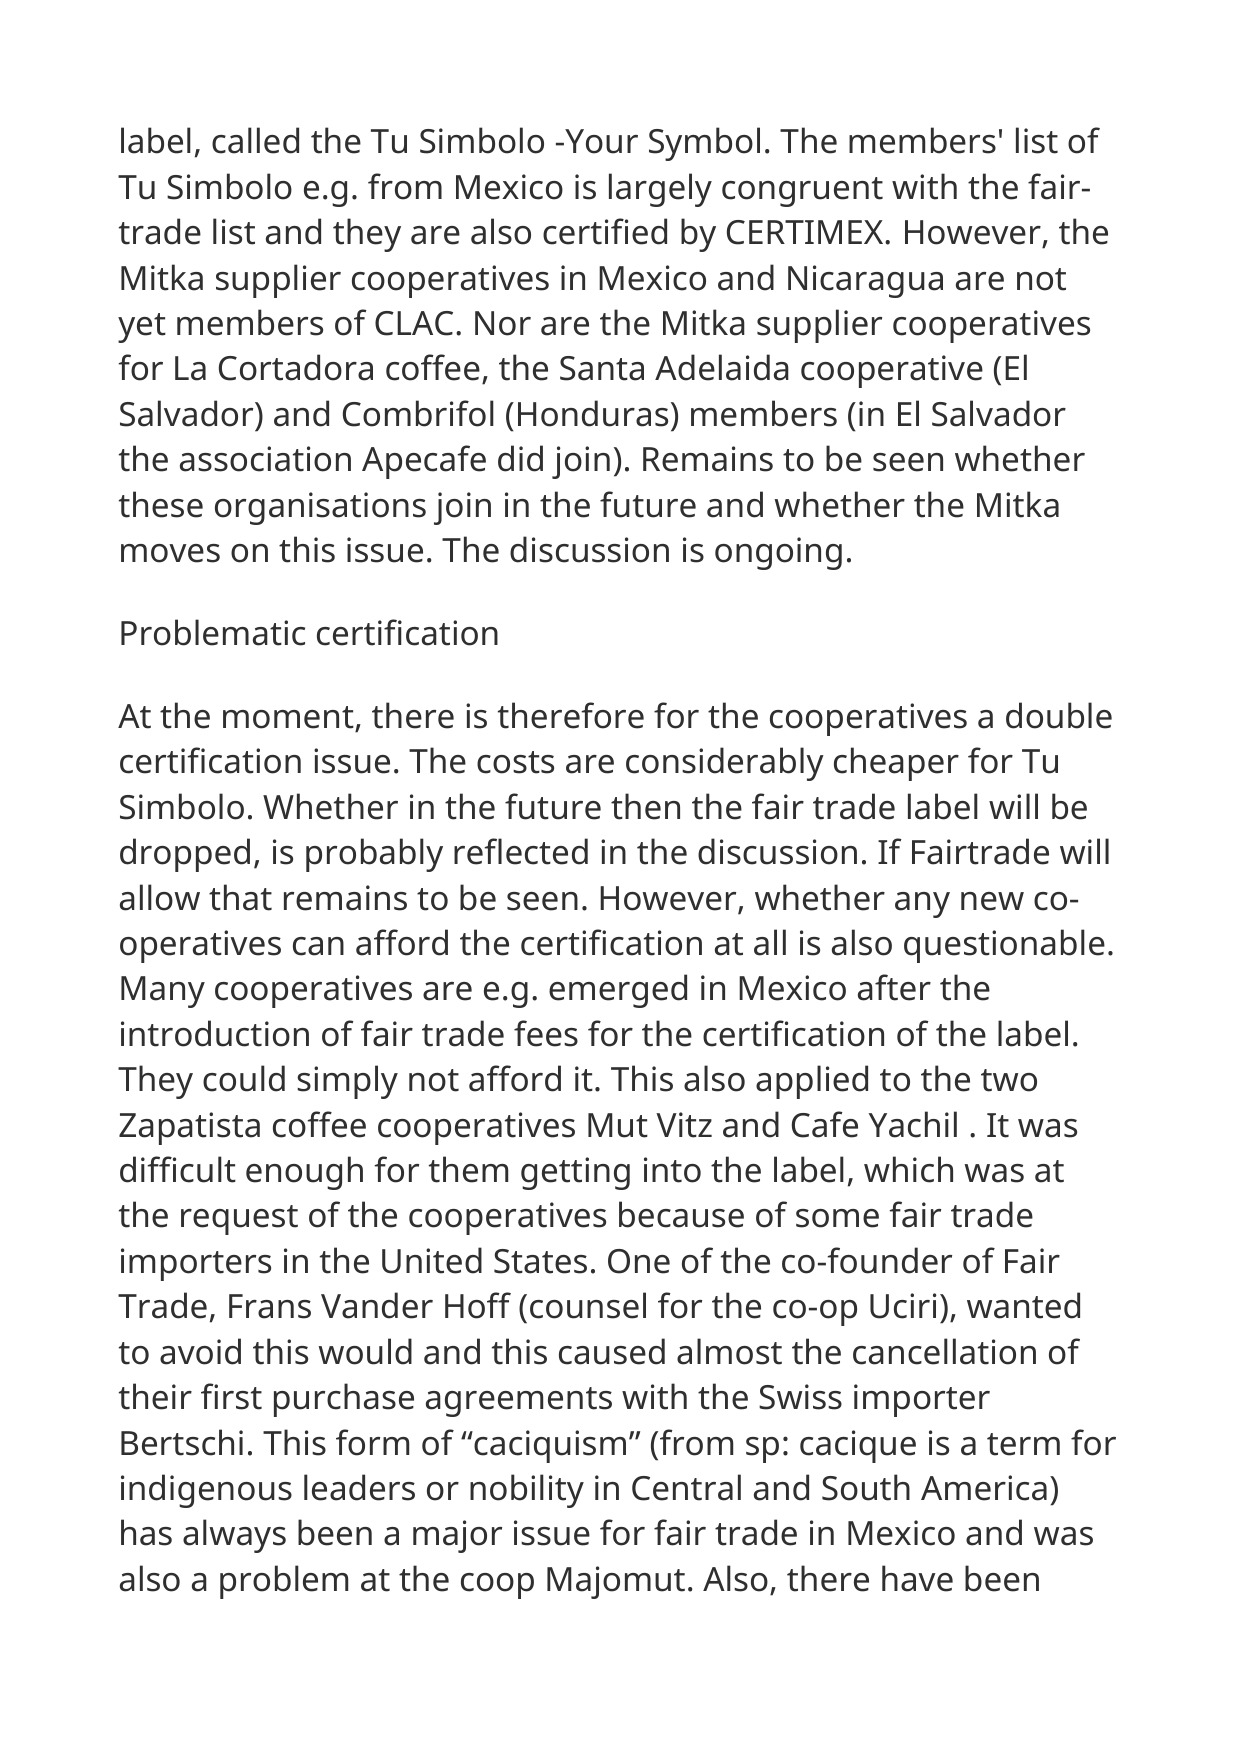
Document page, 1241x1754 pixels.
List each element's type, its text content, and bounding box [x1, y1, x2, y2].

text At the moment, there is therefore for the cooperatives a double certification issue. The costs are considerably cheaper for Tu Simbolo. Whether in the future then the fair trade label will be dropped, is probably reflected in the discussion. If Fairtrade will allow that remains to be seen. However, whether any new co-operatives can afford the certification at all is also questionable. Many cooperatives are e.g. emerged in Mexico after the introduction of fair trade fees for the certification of the label. They could simply not afford it. This also applied to the two Zapatista coffee cooperatives Mut Vitz and Cafe Yachil . It was difficult enough for them getting into the label, which was at the request of the cooperatives because of some fair trade importers in the United States. One of the co-founder of Fair Trade, Frans Vander Hoff (counsel for the co-op Uciri), wanted to avoid this would and this caused almost the cancellation of their first purchase agreements with the Swiss importer Bertschi. This form of “caciquism” (from sp: cacique is a term for indigenous leaders or nobility in Central and South America) has always been a major issue for fair trade in Mexico and was also a problem at the coop Majomut. Also, there have been [118, 693, 1122, 1601]
text Problematic certification [118, 610, 1122, 655]
text label, called the Tu Simbolo -Your Symbol. The members' list of Tu Simbolo e.g. from Mexico is largely congruent with the fair-trade list and they are also certified by CERTIMEX. However, the Mitka supplier cooperatives in Mexico and Nicaragua are not yet members of CLAC. Nor are the Mitka supplier cooperatives for La Cortadora coffee, the Santa Adelaida cooperative (El Salvador) and Combrifol (Honduras) members (in El Salvador the association Apecafe did join). Remains to be seen whether these organisations join in the future and whether the Mitka moves on this issue. The discussion is ongoing. [118, 118, 1122, 572]
